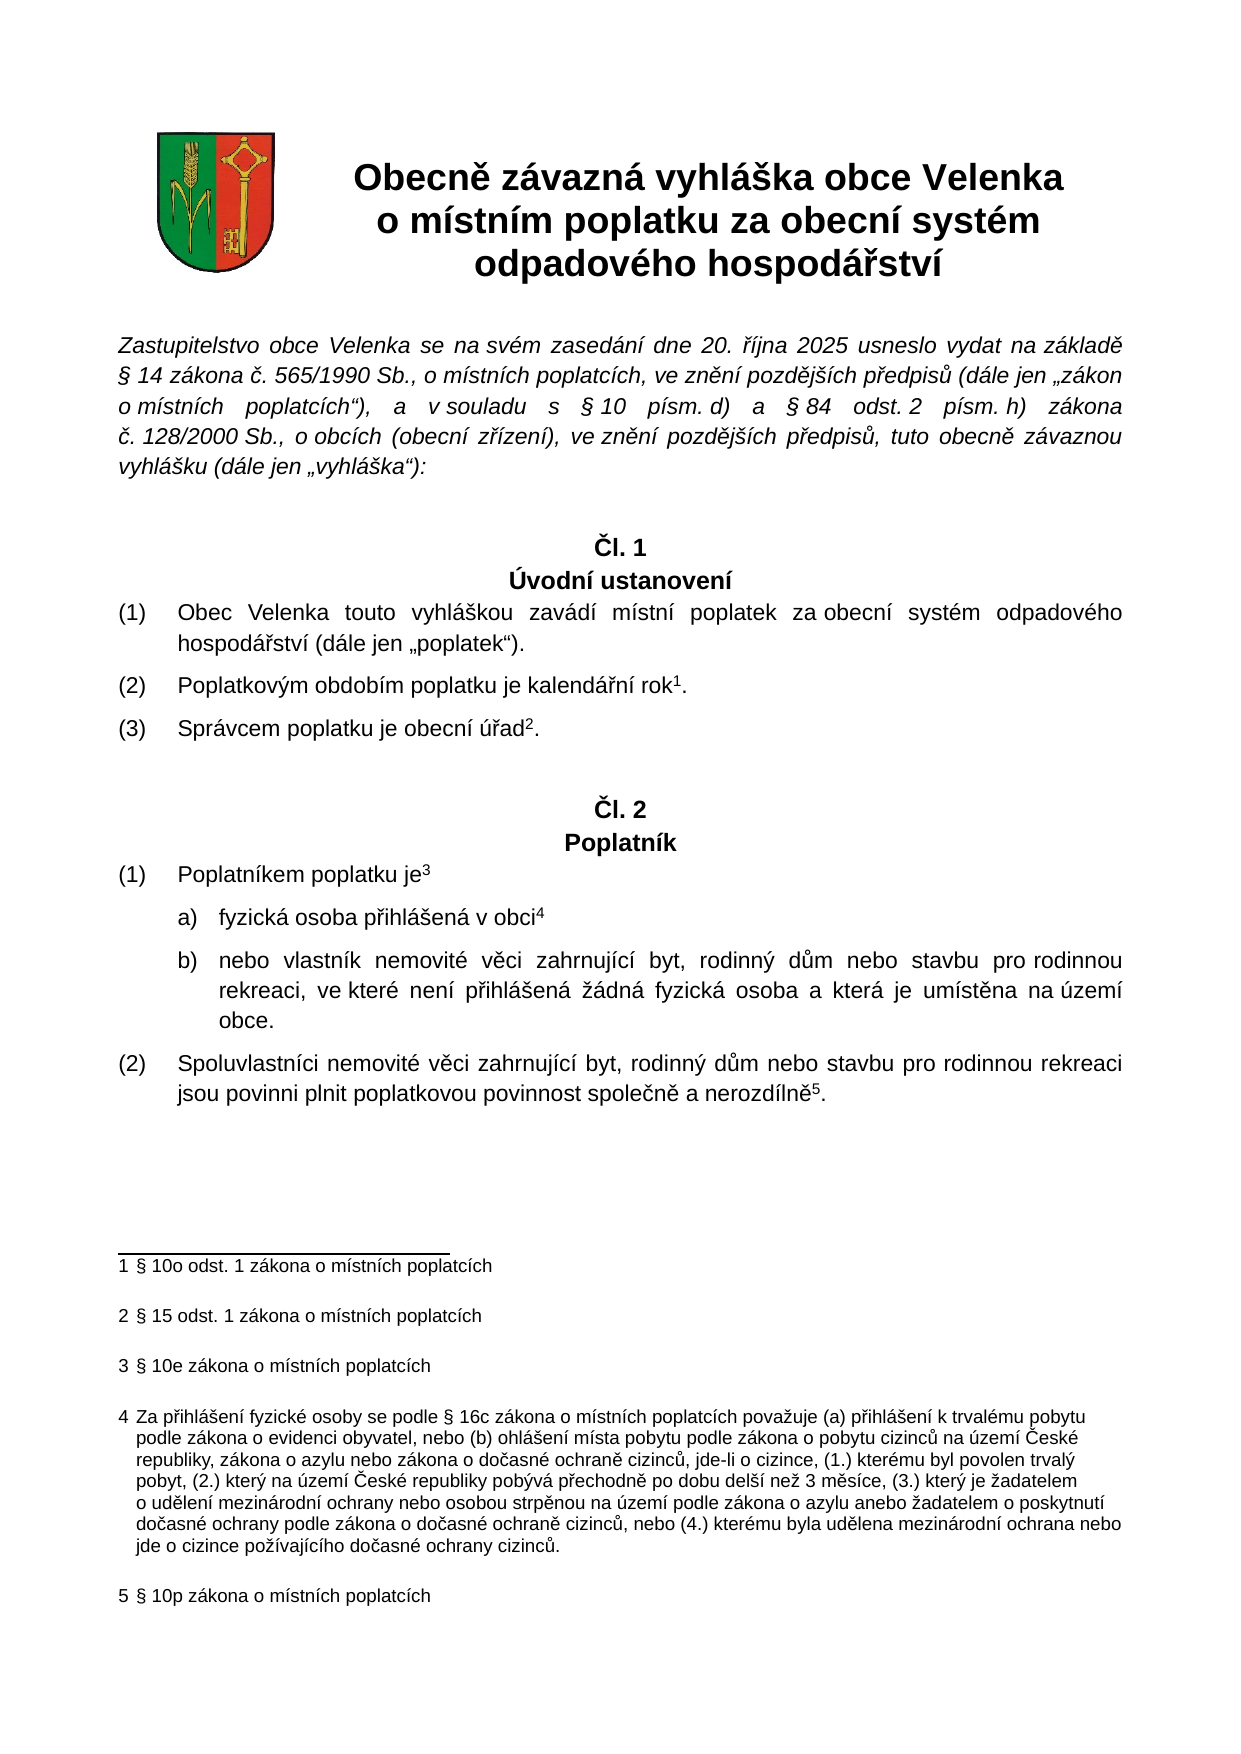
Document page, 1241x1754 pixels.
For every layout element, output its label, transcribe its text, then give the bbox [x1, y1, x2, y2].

list Poplatkovým obdobím poplatku je kalendářní rok. [118, 672, 1122, 699]
list § 15 odst. 1 zákona o místních poplatcích [118, 1305, 1122, 1326]
subtitle Čl. 1 Úvodní ustanovení [118, 533, 1122, 595]
picture [155, 130, 276, 274]
list § 10p zákona o místních poplatcích [118, 1585, 1122, 1607]
list Poplatníkem poplatku je [118, 861, 1122, 888]
list fyzická osoba přihlášená v obci [177, 904, 1122, 930]
title Obecně závazná vyhláška obce Velenka o místním poplatku za obecní systém odpadového hospodářství [118, 155, 1122, 284]
text Zastupitelstvo obce Velenka se na svém zasedání dne 20. října 2025 usneslo vydat na základě § 14 zákona č. 565/1990 Sb., o místních poplatcích, ve znění pozdějších předpisů (dále jen „zákon o místních poplatcích“), a v souladu s § 10 písm. d) a § 84 odst. 2 písm. h) zákona č. 128/2000 Sb., o obcích (obecní zřízení), ve znění pozdějších předpisů, tuto obecně závaznou vyhlášku (dále jen „vyhláška“): [118, 332, 1122, 479]
list § 10e zákona o místních poplatcích [118, 1355, 1122, 1377]
list Za přihlášení fyzické osoby se podle § 16c zákona o místních poplatcích považuje (a) přihlášení k trvalému pobytu podle zákona o evidenci obyvatel, nebo (b) ohlášení místa pobytu podle zákona o pobytu cizinců na území České republiky, zákona o azylu nebo zákona o dočasné ochraně cizinců, jde-li o cizince, (1.) kterému byl povolen trvalý pobyt, (2.) který na území České republiky pobývá přechodně po dobu delší než 3 měsíce, (3.) který je žadatelem o udělení mezinárodní ochrany nebo osobou strpěnou na území podle zákona o azylu anebo žadatelem o poskytnutí dočasné ochrany podle zákona o dočasné ochraně cizinců, nebo (4.) kterému byla udělena mezinárodní ochrana nebo jde o cizince požívajícího dočasné ochrany cizinců. [118, 1405, 1122, 1556]
list § 10o odst. 1 zákona o místních poplatcích [118, 1254, 1122, 1276]
list Správcem poplatku je obecní úřad. [118, 715, 1122, 741]
subtitle Čl. 2 Poplatník [118, 795, 1122, 857]
list Obec Velenka touto vyhláškou zavádí místní poplatek za obecní systém odpadového hospodářství (dále jen „poplatek“). [118, 599, 1122, 656]
list Spoluvlastníci nemovité věci zahrnující byt, rodinný dům nebo stavbu pro rodinnou rekreaci jsou povinni plnit poplatkovou povinnost společně a nerozdílně. [118, 1050, 1122, 1106]
list nebo vlastník nemovité věci zahrnující byt, rodinný dům nebo stavbu pro rodinnou rekreaci, ve které není přihlášená žádná fyzická osoba a která je umístěna na území obce. [177, 947, 1122, 1033]
